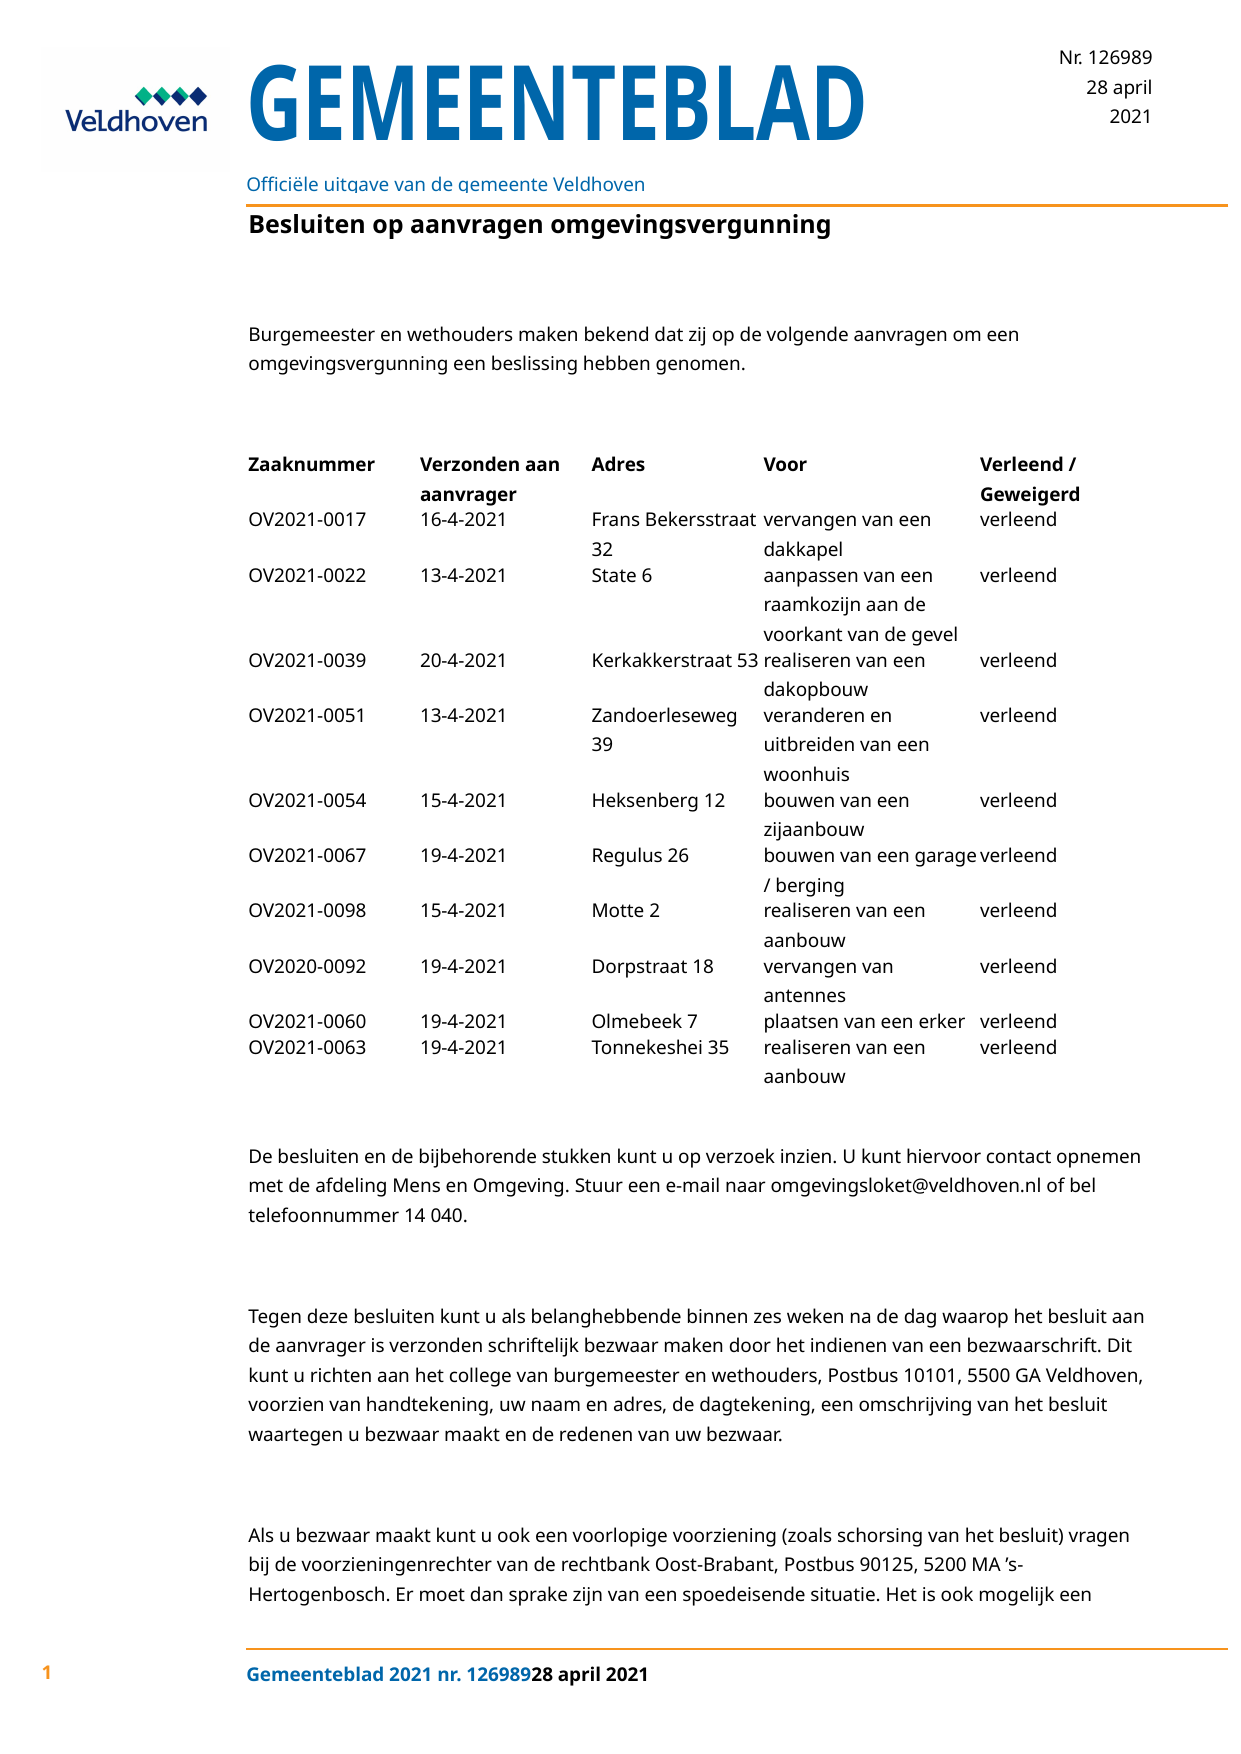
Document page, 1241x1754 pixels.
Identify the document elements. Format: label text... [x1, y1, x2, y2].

table_cell 13-4-2021 [420, 562, 591, 647]
table_cell realiseren van een aanbouw [763, 1034, 980, 1089]
text De besluiten en de bijbehorende stukken kunt u op verzoek inzien. U kunt hiervoor contact opnemen met de afdeling Mens en Omgeving. Stuur een e-mail naar omgevingsloket@veldhoven.nl of bel telefoonnummer 14 040. [248, 1143, 1152, 1228]
table_cell realiseren van een dakopbouw [763, 647, 980, 702]
table_cell 13-4-2021 [420, 702, 591, 787]
table_cell aanpassen van een raamkozijn aan de voorkant van de gevel [763, 562, 980, 647]
table_cell bouwen van een zijaanbouw [763, 787, 980, 842]
text Tegen deze besluiten kunt u als belanghebbende binnen zes weken na de dag waarop het besluit aan de aanvrager is verzonden schriftelijk bezwaar maken door het indienen van een bezwaarschrift. Dit kunt u richten aan het college van burgemeester en wethouders, Postbus 10101, 5500 GA Veldhoven, voorzien van handtekening, uw naam en adres, de dagtekening, een omschrijving van het besluit waartegen u bezwaar maakt en de redenen van uw bezwaar. [248, 1303, 1152, 1447]
table_cell OV2021-0022 [248, 562, 420, 647]
table_cell 19-4-2021 [420, 842, 591, 898]
table_cell OV2021-0051 [248, 702, 420, 787]
table_cell 19-4-2021 [420, 1008, 591, 1034]
table_cell 15-4-2021 [420, 898, 591, 953]
table_cell OV2021-0067 [248, 842, 420, 898]
table_cell OV2020-0092 [248, 953, 420, 1008]
table_cell Frans Bekersstraat 32 [591, 507, 763, 562]
text Burgemeester en wethouders maken bekend dat zij op de volgende aanvragen om een omgevingsvergunning een beslissing hebben genomen. [248, 321, 1152, 376]
table_cell Heksenberg 12 [591, 787, 763, 842]
table_header Voor [763, 451, 980, 507]
table_cell verleend [980, 702, 1152, 787]
table_cell vervangen van een dakkapel [763, 507, 980, 562]
table_cell verleend [980, 647, 1152, 702]
table_cell Motte 2 [591, 898, 763, 953]
table_cell realiseren van een aanbouw [763, 898, 980, 953]
table_cell verleend [980, 562, 1152, 647]
table_cell OV2021-0017 [248, 507, 420, 562]
table_cell veranderen en uitbreiden van een woonhuis [763, 702, 980, 787]
table_cell OV2021-0063 [248, 1034, 420, 1089]
text Als u bezwaar maakt kunt u ook een voorlopige voorziening (zoals schorsing van het besluit) vragen bij de voorzieningenrechter van de rechtbank Oost-Brabant, Postbus 90125, 5200 MA ’s-Hertogenbosch. Er moet dan sprake zijn van een spoedeisende situatie. Het is ook mogelijk een [248, 1522, 1152, 1607]
table_cell 19-4-2021 [420, 953, 591, 1008]
table_cell 19-4-2021 [420, 1034, 591, 1089]
table_cell OV2021-0098 [248, 898, 420, 953]
table_cell verleend [980, 842, 1152, 898]
table_cell 15-4-2021 [420, 787, 591, 842]
table_cell State 6 [591, 562, 763, 647]
table_cell bouwen van een garage / berging [763, 842, 980, 898]
table_cell verleend [980, 1008, 1152, 1034]
table_cell Zandoerleseweg 39 [591, 702, 763, 787]
table_header Verzonden aan aanvrager [420, 451, 591, 507]
table_header Verleend / Geweigerd [980, 451, 1152, 507]
table_cell verleend [980, 953, 1152, 1008]
table_cell Kerkakkerstraat 53 [591, 647, 763, 702]
table_header Adres [591, 451, 763, 507]
table_cell plaatsen van een erker [763, 1008, 980, 1034]
table_cell verleend [980, 787, 1152, 842]
table_cell Tonnekeshei 35 [591, 1034, 763, 1089]
table_header Zaaknummer [248, 451, 420, 507]
table_cell verleend [980, 1034, 1152, 1089]
table_cell 20-4-2021 [420, 647, 591, 702]
table_cell verleend [980, 507, 1152, 562]
text Besluiten op aanvragen omgevingsvergunning [248, 207, 1152, 241]
table_cell OV2021-0039 [248, 647, 420, 702]
table_cell 16-4-2021 [420, 507, 591, 562]
table_cell OV2021-0054 [248, 787, 420, 842]
table_cell vervangen van antennes [763, 953, 980, 1008]
table_cell Dorpstraat 18 [591, 953, 763, 1008]
picture [41, 47, 231, 172]
table_cell Olmebeek 7 [591, 1008, 763, 1034]
table_cell Regulus 26 [591, 842, 763, 898]
table_cell verleend [980, 898, 1152, 953]
table_cell OV2021-0060 [248, 1008, 420, 1034]
